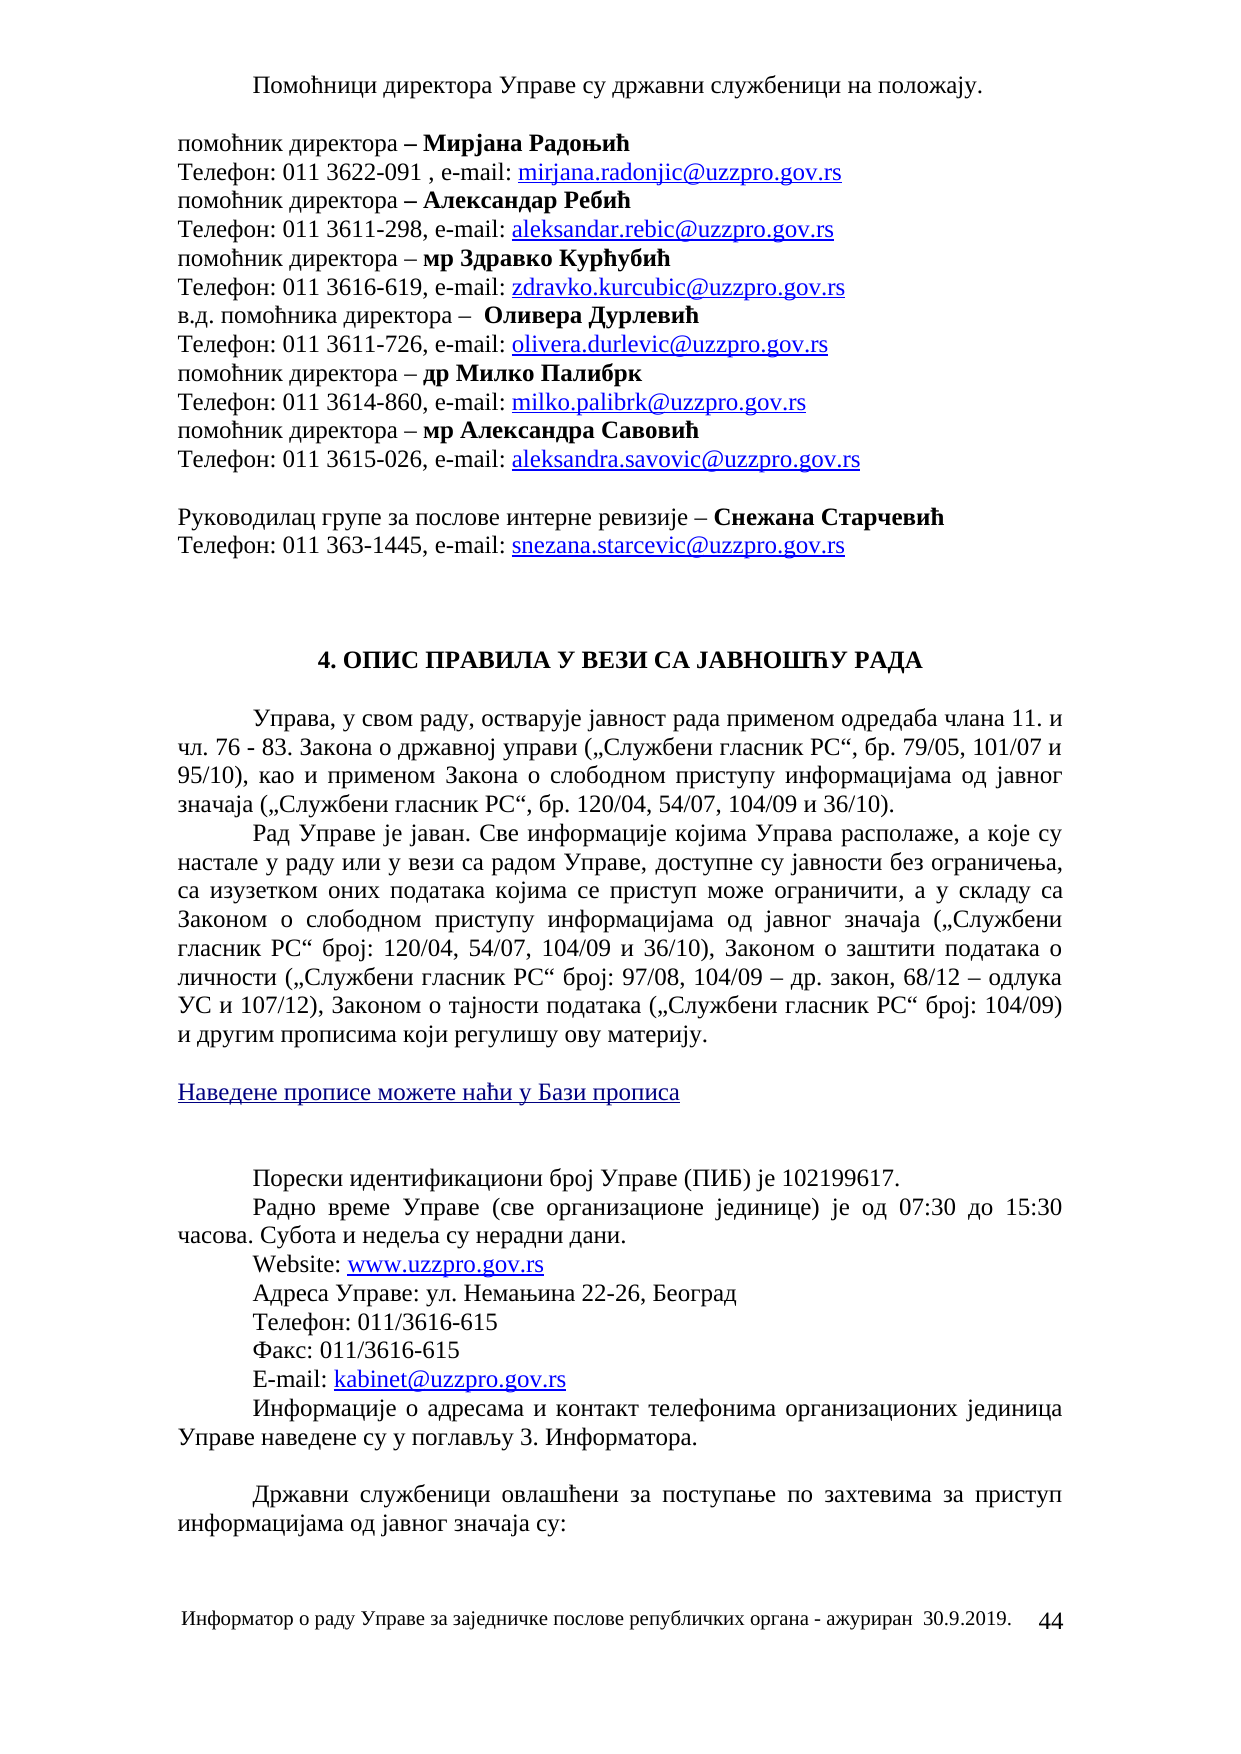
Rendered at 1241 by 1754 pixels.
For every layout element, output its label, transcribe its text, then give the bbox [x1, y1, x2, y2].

text 4. ОПИС ПРАВИЛА У ВЕЗИ СА ЈАВНОШЋУ РАДА [177, 645, 1063, 674]
text Факс: 011/3616-615 [177, 1335, 1063, 1364]
text Телефон: 011 3611-726, e-mail: olivera.durlevic@uzzpro.gov.rs [177, 329, 1063, 358]
text помоћник директора – мр Александра Савовић [177, 415, 1063, 444]
text Телефон: 011 3611-298, e-mail: aleksandar.rebic@uzzpro.gov.rs [177, 214, 1063, 243]
text Телефон: 011 3615-026, e-mail: aleksandra.savovic@uzzpro.gov.rs [177, 444, 1063, 473]
text Адреса Управе: ул. Немањина 22-26, Београд [177, 1278, 1063, 1307]
text Државни службеници овлашћени за поступање по захтевима за приступ информацијама од јавног значаја су: [177, 1479, 1063, 1537]
text Телефон: 011 3622-091 , e-mail: mirjana.radonjic@uzzpro.gov.rs [177, 157, 1063, 185]
text Телефон: 011/3616-615 [177, 1307, 1063, 1335]
text Радно време Управе (све организационе јединице) је од 07:30 до 15:30 часова. Субота и недеља су нерадни дани. [177, 1192, 1063, 1249]
text помоћник директора – др Милко Палибрк [177, 358, 1063, 387]
text помоћник директора – Мирјана Радоњић [177, 128, 1063, 157]
text Website: www.uzzpro.gov.rs [177, 1249, 1063, 1278]
text Руководилац групе за послове интерне ревизије – Снежана Старчевић [177, 502, 1063, 530]
text помоћник директора – мр Здравко Курћубић [177, 243, 1063, 272]
text Рад Управе је јаван. Све информације којима Управа располаже, а које су настале у раду или у вези са радом Управе, доступне су јавности без ограничења, са изузетком оних података којима се приступ може ограничити, а у складу са Законом о слободном приступу информацијама од јавног значаја („Службени гласник РС“ број: 120/04, 54/07, 104/09 и 36/10), Законом о заштити података о личности („Службени гласник РС“ број: 97/08, 104/09 – др. закон, 68/12 – одлука УС и 107/12), Законом о тајности података („Службени гласник РС“ број: 104/09) и другим прописима који регулишу ову материју. [177, 818, 1063, 1048]
text Порески идентификациони број Управе (ПИБ) је 102199617. [177, 1163, 1063, 1192]
text Е-mail: kabinet@uzzpro.gov.rs [177, 1364, 1063, 1393]
text Наведене прописе можете наћи у Бази прописа [177, 1077, 1063, 1105]
text Управа, у свом раду, остварује јавност рада применом одредаба члана 11. и чл. 76 - 83. Закона о државној управи („Службени гласник РС“, бр. 79/05, 101/07 и 95/10), као и применом Закона о слободном приступу информацијама од јавног значаја („Службени гласник РС“, бр. 120/04, 54/07, 104/09 и 36/10). [177, 703, 1063, 818]
text в.д. помоћника директора – Оливера Дурлевић [177, 300, 1063, 329]
text Телефон: 011 3616-619, e-mail: zdravko.kurcubic@uzzpro.gov.rs [177, 272, 1063, 300]
text Информације о адресама и контакт телефонима организационих јединица Управе наведене су у поглављу 3. Информатора. [177, 1393, 1063, 1450]
text Телефон: 011 363-1445, e-mail: snezana.starcevic@uzzpro.gov.rs [177, 530, 1063, 559]
text Помоћници директора Управе су државни службеници на положају. [177, 70, 1063, 99]
text помоћник директора – Александар Ребић [177, 185, 1063, 214]
text Телефон: 011 3614-860, e-mail: milko.palibrk@uzzpro.gov.rs [177, 387, 1063, 415]
